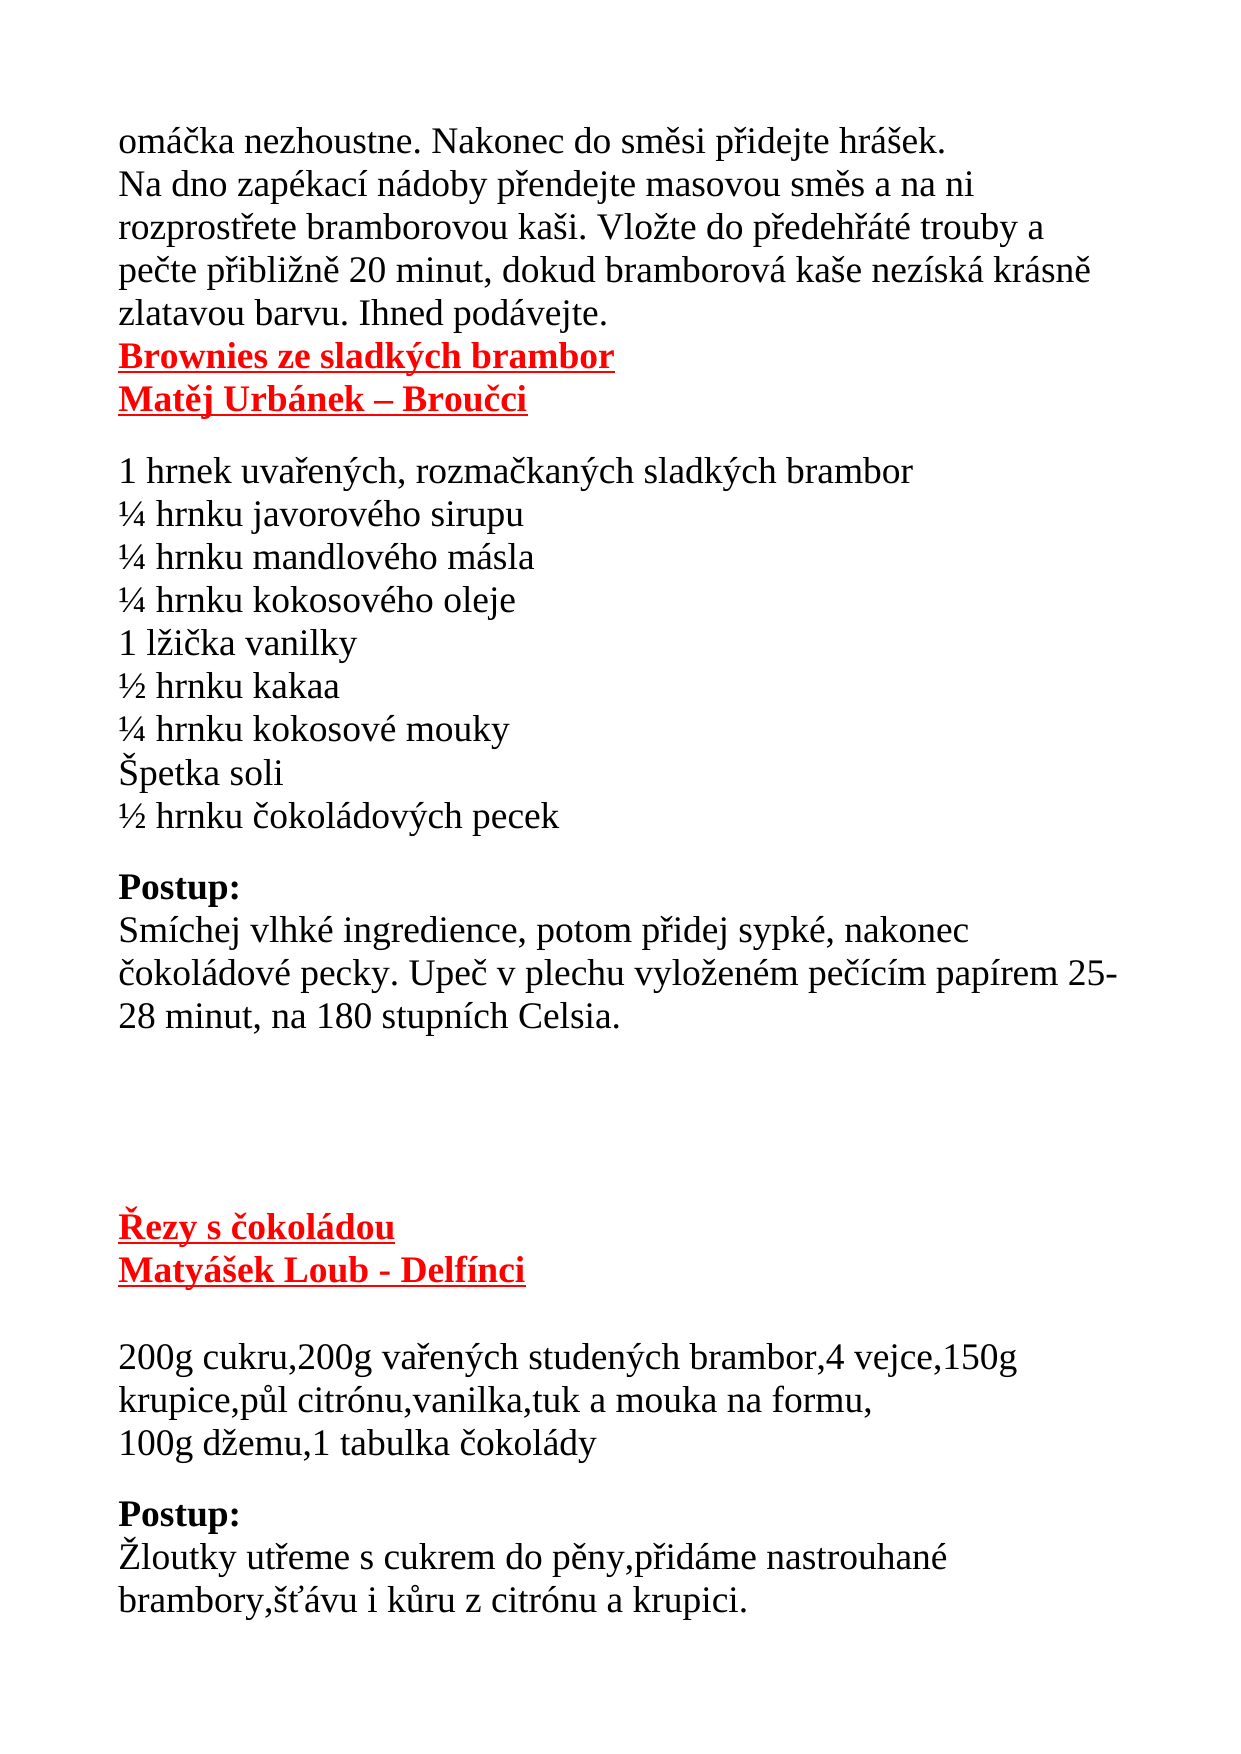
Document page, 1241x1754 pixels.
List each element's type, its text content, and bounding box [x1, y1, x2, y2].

text 1 lžička vanilky [118, 621, 1122, 664]
text ¼ hrnku mandlového másla [118, 534, 1122, 577]
text Smíchej vlhké ingredience, potom přidej sypké, nakonec čokoládové pecky. Upeč v plechu vyloženém pečícím papírem 25-28 minut, na 180 stupních Celsia. [118, 907, 1122, 1037]
text Na dno zapékací nádoby přendejte masovou směs a na ni rozprostřete bramborovou kaši. Vložte do předehřáté trouby a pečte přibližně 20 minut, dokud bramborová kaše nezíská krásně zlatavou barvu. Ihned podávejte. [118, 161, 1122, 334]
text Matěj Urbánek – Broučci [118, 377, 1122, 420]
text Matyášek Loub - Delfínci 200g cukru,200g vařených studených brambor,4 vejce,150g krupice,půl citrónu,vanilka,tuk a mouka na formu, 100g džemu,1 tabulka čokolády [118, 1248, 1122, 1492]
text Postup: Žloutky utřeme s cukrem do pěny,přidáme nastrouhané brambory,šťávu i kůru z citrónu a krupici. [118, 1492, 1122, 1621]
text ¼ hrnku kokosového oleje [118, 577, 1122, 621]
text ¼ hrnku kokosové mouky [118, 707, 1122, 750]
text Řezy s čokoládou [118, 1205, 1122, 1248]
text omáčka nezhoustne. Nakonec do směsi přidejte hrášek. [118, 118, 1122, 161]
text ¼ hrnku javorového sirupu [118, 491, 1122, 534]
text ½ hrnku čokoládových pecek [118, 793, 1122, 836]
text Brownies ze sladkých brambor [118, 334, 1122, 377]
text Postup: [118, 864, 1122, 907]
text 1 hrnek uvařených, rozmačkaných sladkých brambor [118, 448, 1122, 491]
text Špetka soli [118, 750, 1122, 793]
text ½ hrnku kakaa [118, 664, 1122, 707]
